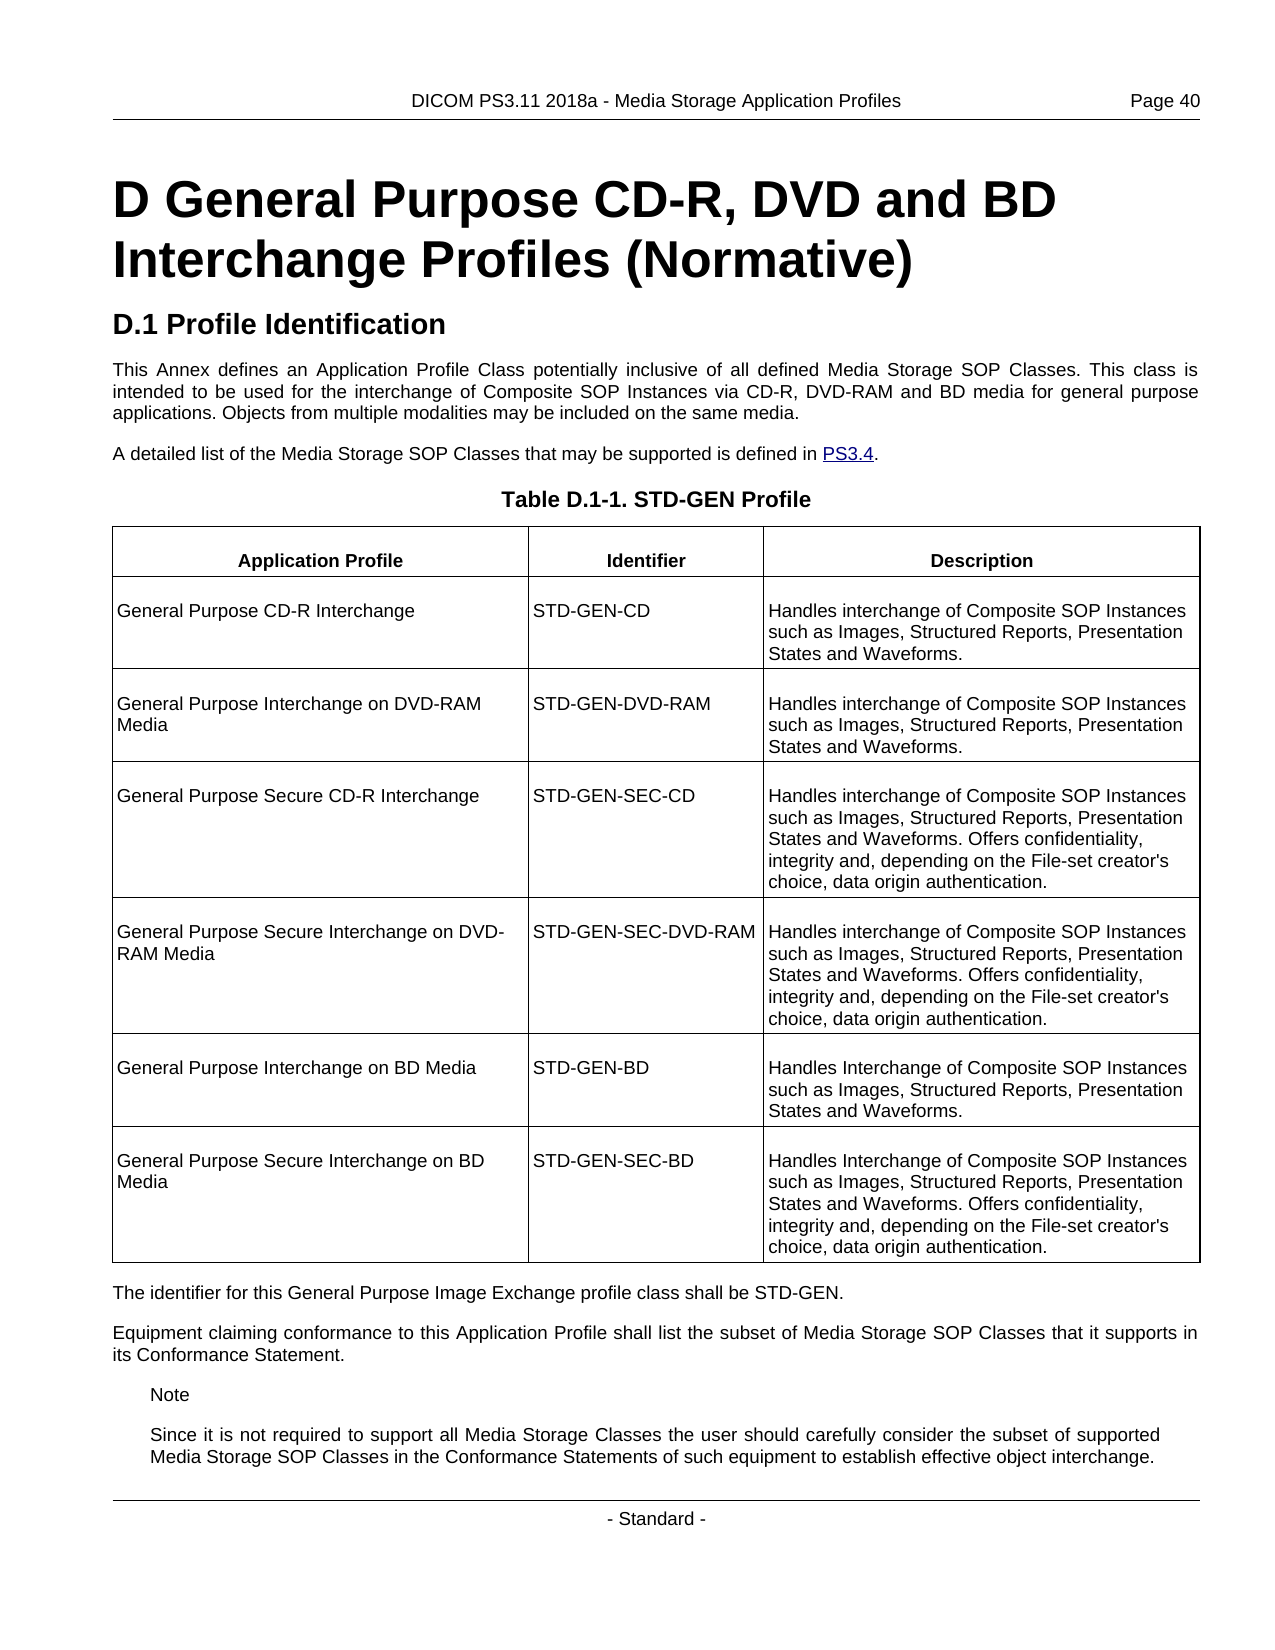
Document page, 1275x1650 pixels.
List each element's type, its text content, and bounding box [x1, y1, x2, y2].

table_cell STD-GEN-SEC-BD [529, 1127, 763, 1262]
text The identifier for this General Purpose Image Exchange profile class shall be STD-GEN. [112, 1282, 1200, 1303]
table_cell STD-GEN-CD [529, 577, 763, 668]
table_cell Handles interchange of Composite SOP Instances such as Images, Structured Reports, Presentation States and Waveforms. Offers confidentiality, integrity and, depending on the File-set creator's choice, data origin authentication. [764, 762, 1199, 897]
text This Annex defines an Application Profile Class potentially inclusive of all defined Media Storage SOP Classes. This class is intended to be used for the interchange of Composite SOP Instances via CD-R, DVD-RAM and BD media for general purpose applications. Objects from multiple modalities may be included on the same media. [112, 359, 1200, 424]
table_cell General Purpose Interchange on DVD-RAM Media [113, 669, 528, 761]
table_cell General Purpose Interchange on BD Media [113, 1034, 528, 1126]
table_cell Handles Interchange of Composite SOP Instances such as Images, Structured Reports, Presentation States and Waveforms. [764, 1034, 1199, 1126]
table_cell General Purpose Secure CD-R Interchange [113, 762, 528, 897]
text Since it is not required to support all Media Storage Classes the user should carefully consider the subset of supported Media Storage SOP Classes in the Conformance Statements of such equipment to establish effective object interchange. [150, 1424, 1162, 1467]
text A detailed list of the Media Storage SOP Classes that may be supported is defined in PS3.4. [112, 442, 1200, 464]
table_cell General Purpose CD-R Interchange [113, 577, 528, 668]
table_cell Handles Interchange of Composite SOP Instances such as Images, Structured Reports, Presentation States and Waveforms. Offers confidentiality, integrity and, depending on the File-set creator's choice, data origin authentication. [764, 1127, 1199, 1262]
table_header Identifier [529, 527, 763, 576]
table_cell Handles interchange of Composite SOP Instances such as Images, Structured Reports, Presentation States and Waveforms. [764, 669, 1199, 761]
table_cell STD-GEN-BD [529, 1034, 763, 1126]
table_cell STD-GEN-DVD-RAM [529, 669, 763, 761]
table_cell General Purpose Secure Interchange on DVD-RAM Media [113, 898, 528, 1033]
text D.1 Profile Identification [112, 307, 1200, 340]
table_cell Handles interchange of Composite SOP Instances such as Images, Structured Reports, Presentation States and Waveforms. Offers confidentiality, integrity and, depending on the File-set creator's choice, data origin authentication. [764, 898, 1199, 1033]
table_cell Handles interchange of Composite SOP Instances such as Images, Structured Reports, Presentation States and Waveforms. [764, 577, 1199, 668]
text Note [150, 1384, 1162, 1405]
text Table D.1-1. STD-GEN Profile [112, 486, 1200, 512]
table_header Application Profile [113, 527, 528, 576]
text D General Purpose CD-R, DVD and BD Interchange Profiles (Normative) [112, 169, 1200, 288]
table_cell STD-GEN-SEC-DVD-RAM [529, 898, 763, 1033]
text Equipment claiming conformance to this Application Profile shall list the subset of Media Storage SOP Classes that it supports in its Conformance Statement. [112, 1322, 1200, 1365]
table_header Description [764, 527, 1199, 576]
table_cell General Purpose Secure Interchange on BD Media [113, 1127, 528, 1262]
table_cell STD-GEN-SEC-CD [529, 762, 763, 897]
